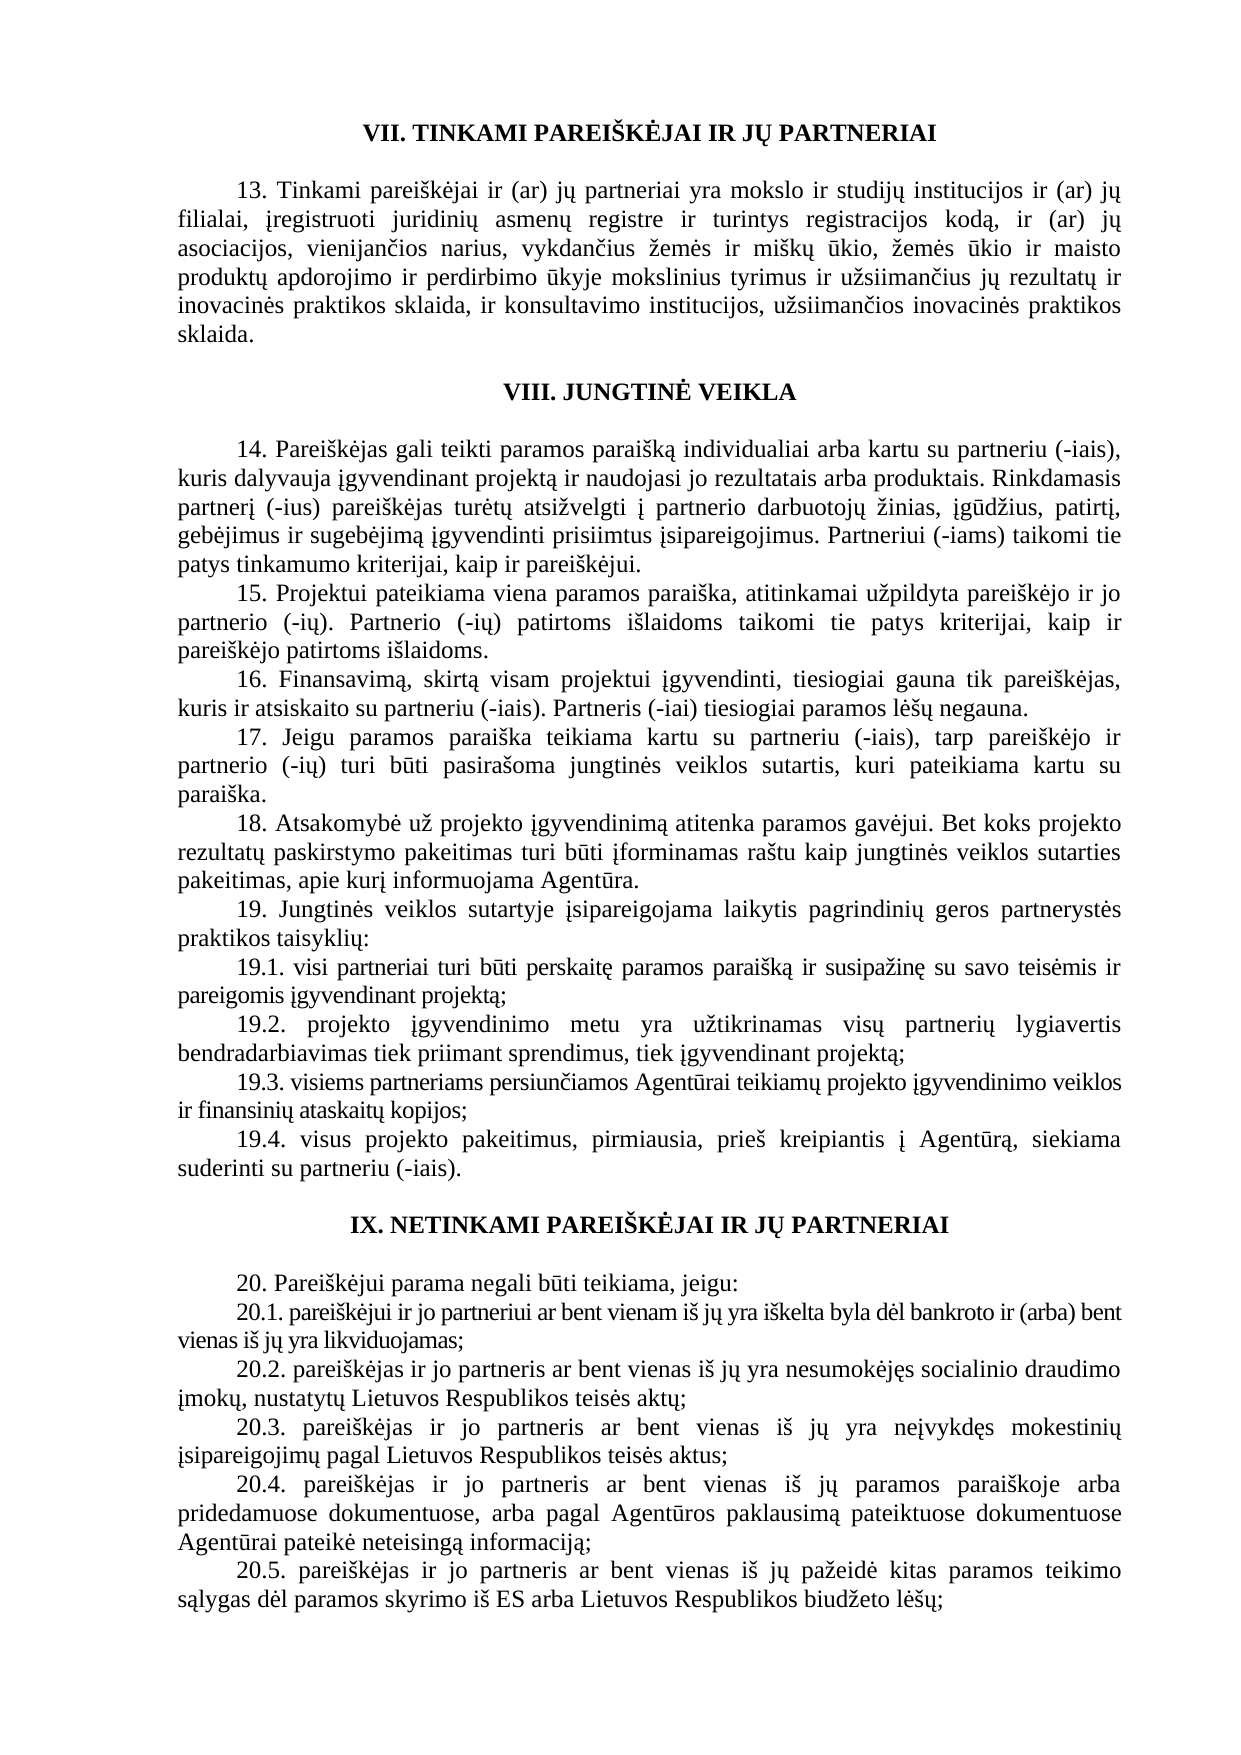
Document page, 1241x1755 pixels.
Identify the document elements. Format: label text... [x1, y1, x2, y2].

text 13. Tinkami pareiškėjai ir (ar) jų partneriai yra mokslo ir studijų institucijos ir (ar) jų filialai, įregistruoti juridinių asmenų registre ir turintys registracijos kodą, ir (ar) jų asociacijos, vienijančios narius, vykdančius žemės ir miškų ūkio, žemės ūkio ir maisto produktų apdorojimo ir perdirbimo ūkyje mokslinius tyrimus ir užsiimančius jų rezultatų ir inovacinės praktikos sklaida, ir konsultavimo institucijos, užsiimančios inovacinės praktikos sklaida. [177, 176, 1122, 348]
text 17. Jeigu paramos paraiška teikiama kartu su partneriu (-iais), tarp pareiškėjo ir partnerio (-ių) turi būti pasirašoma jungtinės veiklos sutartis, kuri pateikiama kartu su paraiška. [177, 722, 1122, 808]
text 16. Finansavimą, skirtą visam projektui įgyvendinti, tiesiogiai gauna tik pareiškėjas, kuris ir atsiskaito su partneriu (-iais). Partneris (-iai) tiesiogiai paramos lėšų negauna. [177, 664, 1122, 722]
text 19.2. projekto įgyvendinimo metu yra užtikrinamas visų partnerių lygiavertis bendradarbiavimas tiek priimant sprendimus, tiek įgyvendinant projektą; [177, 1009, 1122, 1067]
text 19.1. visi partneriai turi būti perskaitę paramos paraišką ir susipažinę su savo teisėmis ir pareigomis įgyvendinant projektą; [177, 952, 1122, 1009]
text 20.4. pareiškėjas ir jo partneris ar bent vienas iš jų paramos paraiškoje arba pridedamuose dokumentuose, arba pagal Agentūros paklausimą pateiktuose dokumentuose Agentūrai pateikė neteisingą informaciją; [177, 1469, 1122, 1556]
text VII. TINKAMI Pareiškėjai ir Jų partneriai [177, 118, 1122, 147]
text vIII. jungtinė veikla [177, 377, 1122, 406]
text 14. Pareiškėjas gali teikti paramos paraišką individualiai arba kartu su partneriu (-iais), kuris dalyvauja įgyvendinant projektą ir naudojasi jo rezultatais arba produktais. Rinkdamasis partnerį (-ius) pareiškėjas turėtų atsižvelgti į partnerio darbuotojų žinias, įgūdžius, patirtį, gebėjimus ir sugebėjimą įgyvendinti prisiimtus įsipareigojimus. Partneriui (-iams) taikomi tie patys tinkamumo kriterijai, kaip ir pareiškėjui. [177, 434, 1122, 578]
text 20.3. pareiškėjas ir jo partneris ar bent vienas iš jų yra neįvykdęs mokestinių įsipareigojimų pagal Lietuvos Respublikos teisės aktus; [177, 1412, 1122, 1469]
text 20.1. pareiškėjui ir jo partneriui ar bent vienam iš jų yra iškelta byla dėl bankroto ir (arba) bent vienas iš jų yra likviduojamas; [177, 1297, 1122, 1354]
text 20. Pareiškėjui parama negali būti teikiama, jeigu: [177, 1268, 1122, 1297]
text 19.3. visiems partneriams persiunčiamos Agentūrai teikiamų projekto įgyvendinimo veiklos ir finansinių ataskaitų kopijos; [177, 1067, 1122, 1124]
text 18. Atsakomybė už projekto įgyvendinimą atitenka paramos gavėjui. Bet koks projekto rezultatų paskirstymo pakeitimas turi būti įforminamas raštu kaip jungtinės veiklos sutarties pakeitimas, apie kurį informuojama Agentūra. [177, 808, 1122, 894]
text 19. Jungtinės veiklos sutartyje įsipareigojama laikytis pagrindinių geros partnerystės praktikos taisyklių: [177, 894, 1122, 952]
text IX. NETINKAMI PAREIŠKĖJAI IR JŲ PARTNERIAI [177, 1211, 1122, 1239]
text 20.5. pareiškėjas ir jo partneris ar bent vienas iš jų pažeidė kitas paramos teikimo sąlygas dėl paramos skyrimo iš ES arba Lietuvos Respublikos biudžeto lėšų; [177, 1556, 1122, 1613]
text 20.2. pareiškėjas ir jo partneris ar bent vienas iš jų yra nesumokėjęs socialinio draudimo įmokų, nustatytų Lietuvos Respublikos teisės aktų; [177, 1354, 1122, 1412]
text 15. Projektui pateikiama viena paramos paraiška, atitinkamai užpildyta pareiškėjo ir jo partnerio (-ių). Partnerio (-ių) patirtoms išlaidoms taikomi tie patys kriterijai, kaip ir pareiškėjo patirtoms išlaidoms. [177, 578, 1122, 664]
text 19.4. visus projekto pakeitimus, pirmiausia, prieš kreipiantis į Agentūrą, siekiama suderinti su partneriu (-iais). [177, 1124, 1122, 1182]
